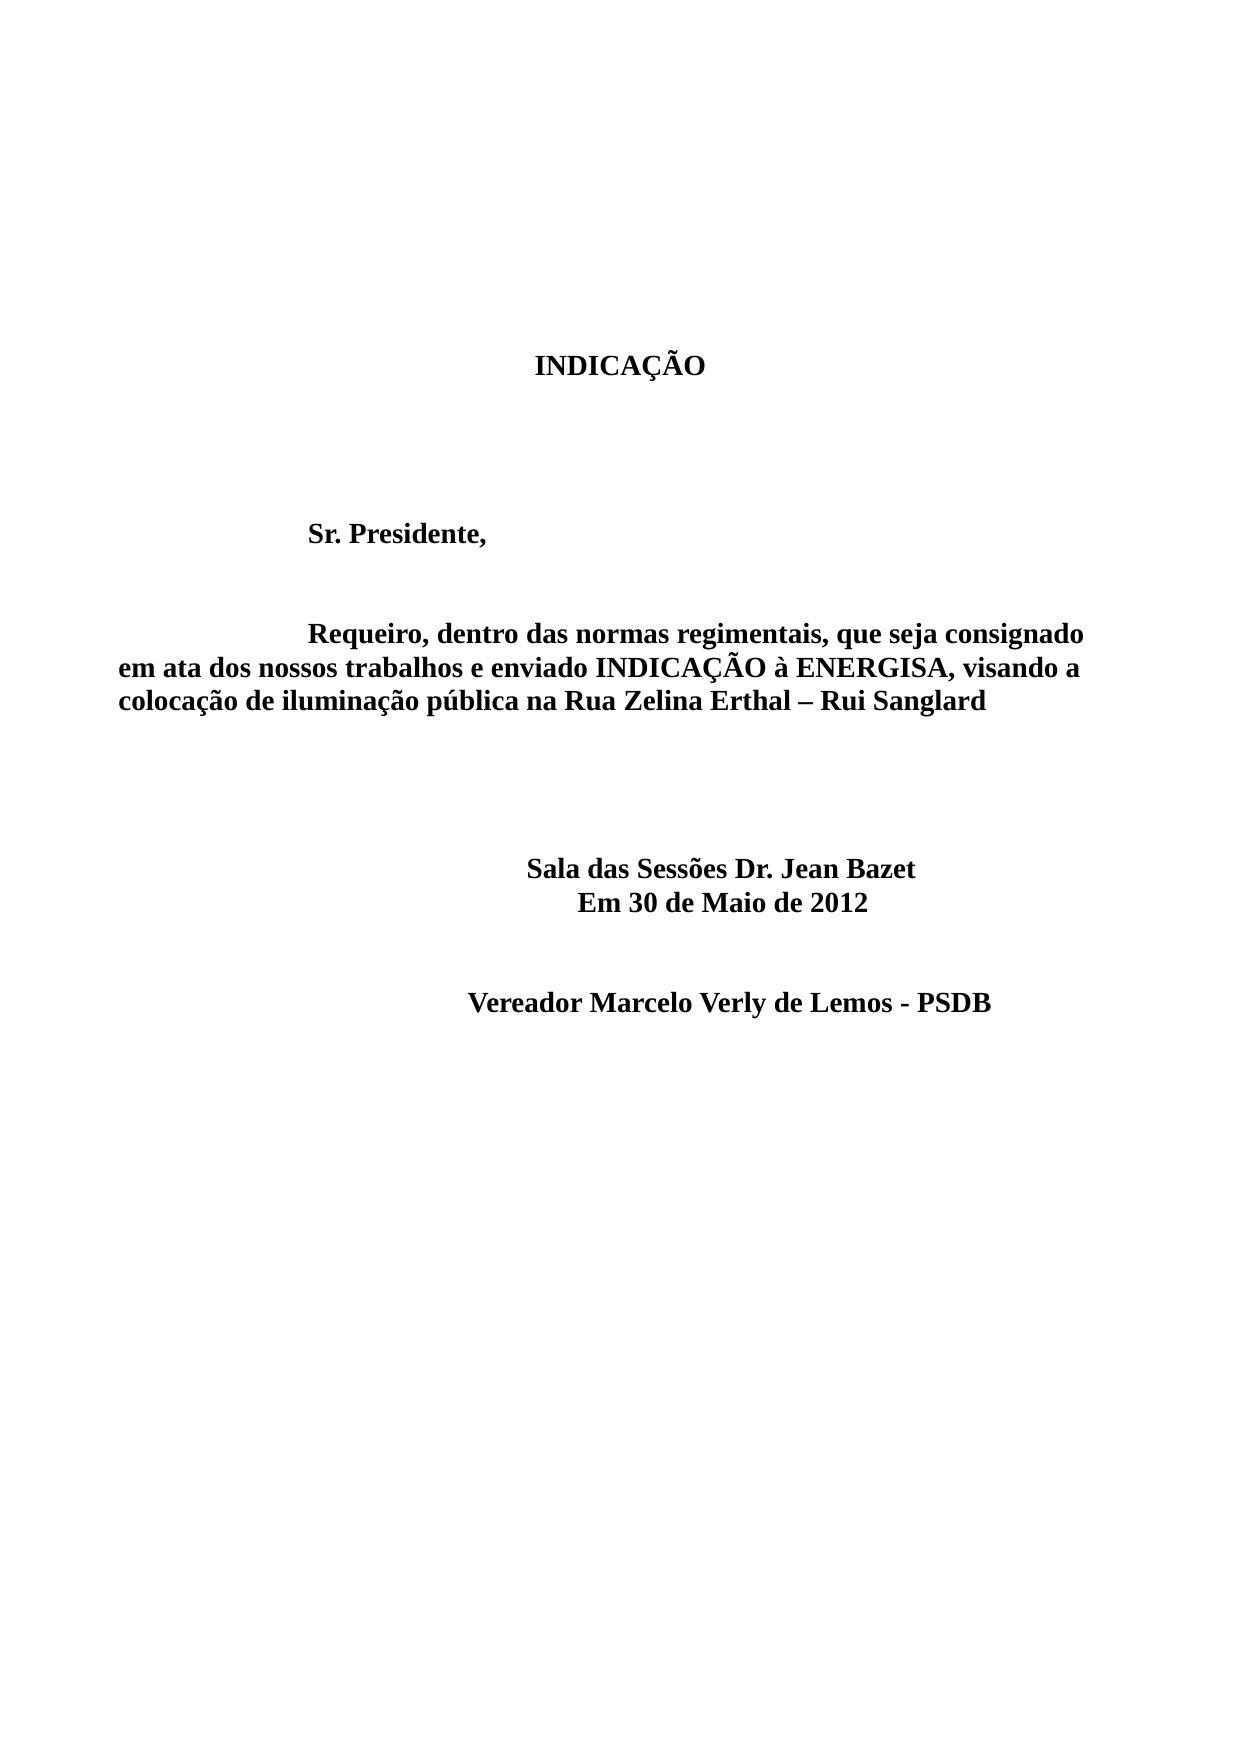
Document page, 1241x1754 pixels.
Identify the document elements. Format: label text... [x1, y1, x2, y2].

text INDICAÇÃO [118, 348, 1122, 382]
text Sr. Presidente, [118, 516, 1122, 549]
text Vereador Marcelo Verly de Lemos - PSDB [118, 985, 1122, 1019]
text Em 30 de Maio de 2012 [118, 885, 1122, 918]
text Sala das Sessões Dr. Jean Bazet [118, 851, 1122, 885]
text Requeiro, dentro das normas regimentais, que seja consignado em ata dos nossos trabalhos e enviado INDICAÇÃO à ENERGISA, visando a colocação de iluminação pública na Rua Zelina Erthal – Rui Sanglard [118, 616, 1122, 717]
